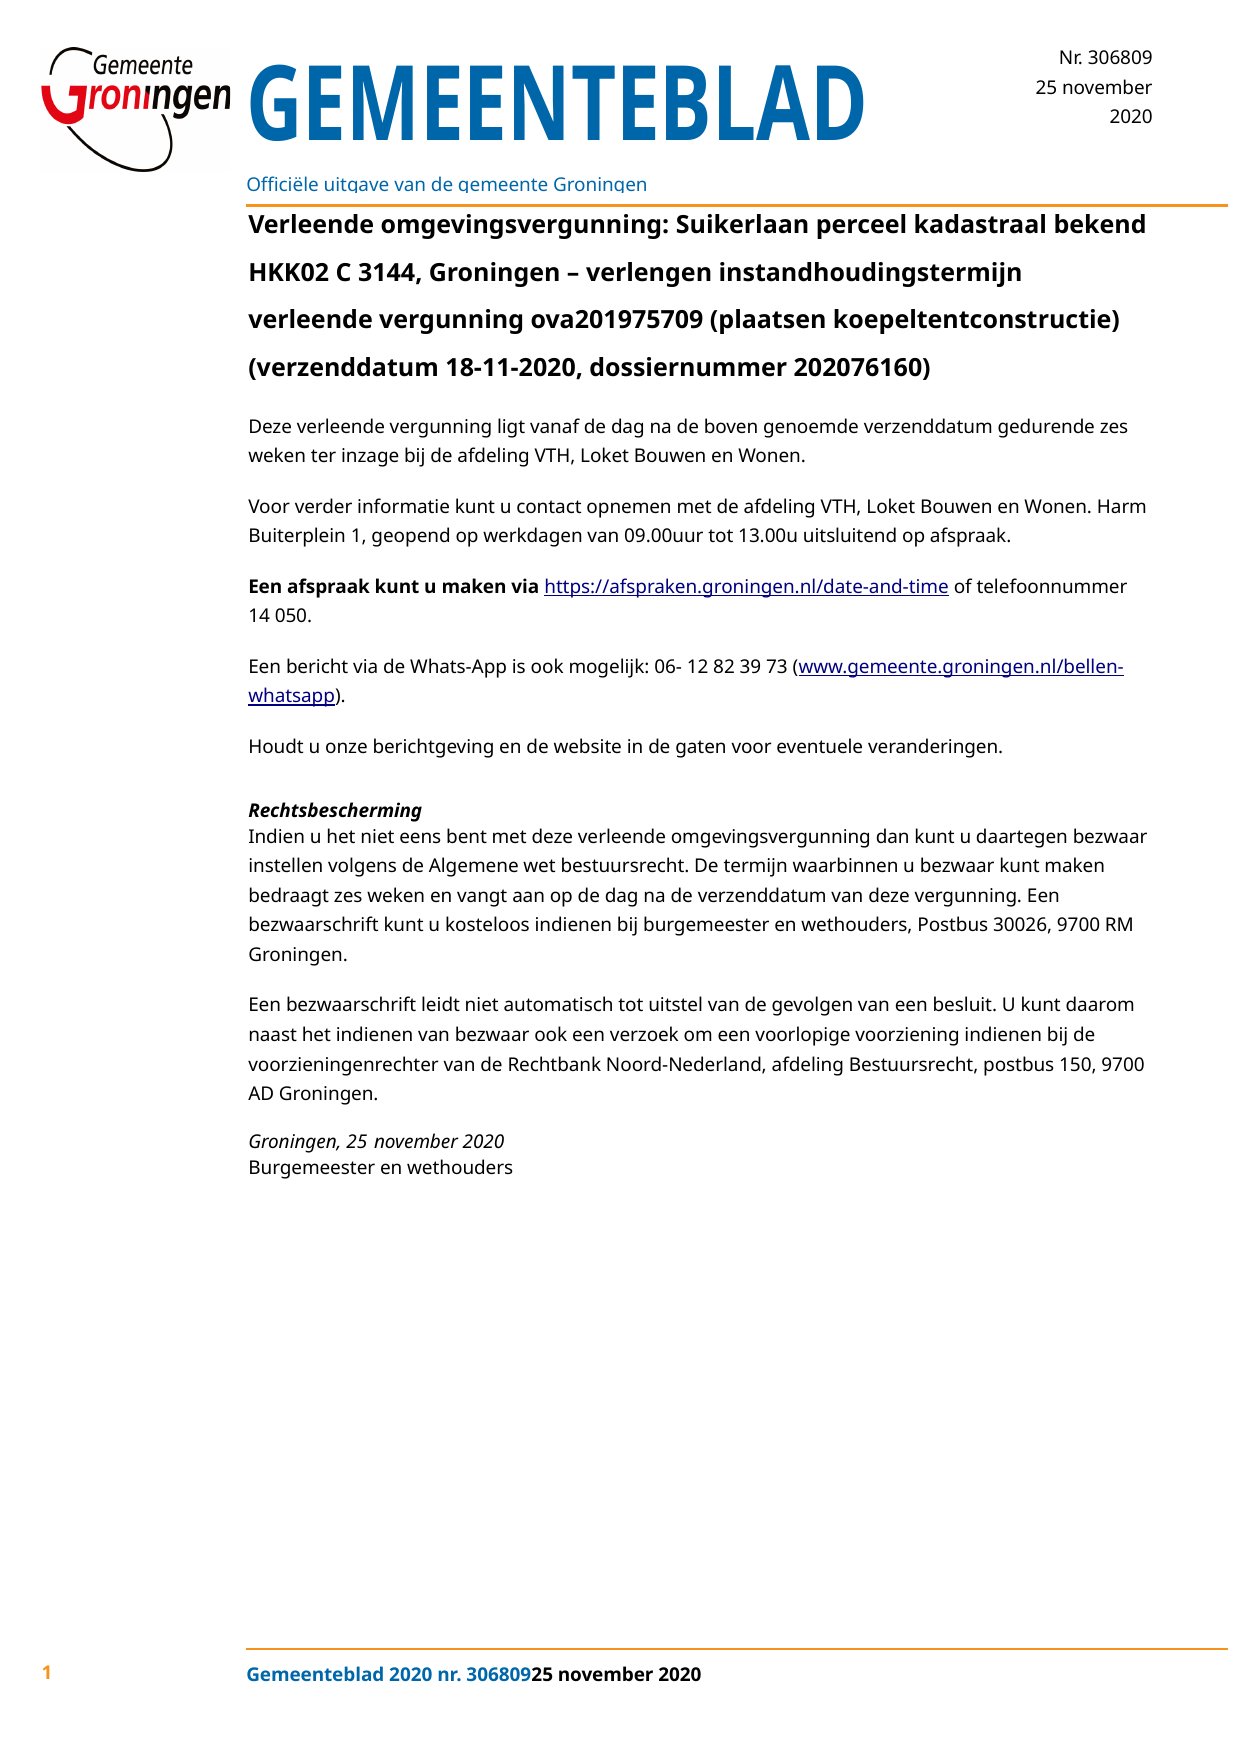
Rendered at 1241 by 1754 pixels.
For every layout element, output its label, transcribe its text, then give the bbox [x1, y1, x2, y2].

picture [41, 47, 231, 172]
text Groningen, 25 november 2020 [248, 1128, 1152, 1154]
text Rechtsbescherming [248, 797, 1152, 823]
text Burgemeester en wethouders [248, 1154, 1152, 1179]
text Deze verleende vergunning ligt vanaf de dag na de boven genoemde verzenddatum gedurende zes weken ter inzage bij de afdeling VTH, Loket Bouwen en Wonen. [248, 413, 1152, 468]
text Een bericht via de Whats-App is ook mogelijk: 06- 12 82 39 73 (www.gemeente.groningen.nl/bellen-whatsapp). [248, 653, 1152, 708]
text Een bezwaarschrift leidt niet automatisch tot uitstel van de gevolgen van een besluit. U kunt daarom naast het indienen van bezwaar ook een verzoek om een voorlopige voorziening indienen bij de voorzieningenrechter van de Rechtbank Noord-Nederland, afdeling Bestuursrecht, postbus 150, 9700 AD Groningen. [248, 992, 1152, 1106]
text Indien u het niet eens bent met deze verleende omgevingsvergunning dan kunt u daartegen bezwaar instellen volgens de Algemene wet bestuursrecht. De termijn waarbinnen u bezwaar kunt maken bedraagt zes weken en vangt aan op de dag na de verzenddatum van deze vergunning. Een bezwaarschrift kunt u kosteloos indienen bij burgemeester en wethouders, Postbus 30026, 9700 RM Groningen. [248, 823, 1152, 967]
text Verleende omgevingsvergunning: Suikerlaan perceel kadastraal bekend HKK02 C 3144, Groningen – verlengen instandhoudingstermijn verleende vergunning ova201975709 (plaatsen koepeltentconstructie) (verzenddatum 18-11-2020, dossiernummer 202076160) [248, 207, 1152, 384]
text Houdt u onze berichtgeving en de website in de gaten voor eventuele veranderingen. [248, 733, 1152, 759]
text Voor verder informatie kunt u contact opnemen met de afdeling VTH, Loket Bouwen en Wonen. Harm Buiterplein 1, geopend op werkdagen van 09.00uur tot 13.00u uitsluitend op afspraak. [248, 493, 1152, 548]
text Een afspraak kunt u maken via https://afspraken.groningen.nl/date-and-time of telefoonnummer 14 050. [248, 573, 1152, 628]
